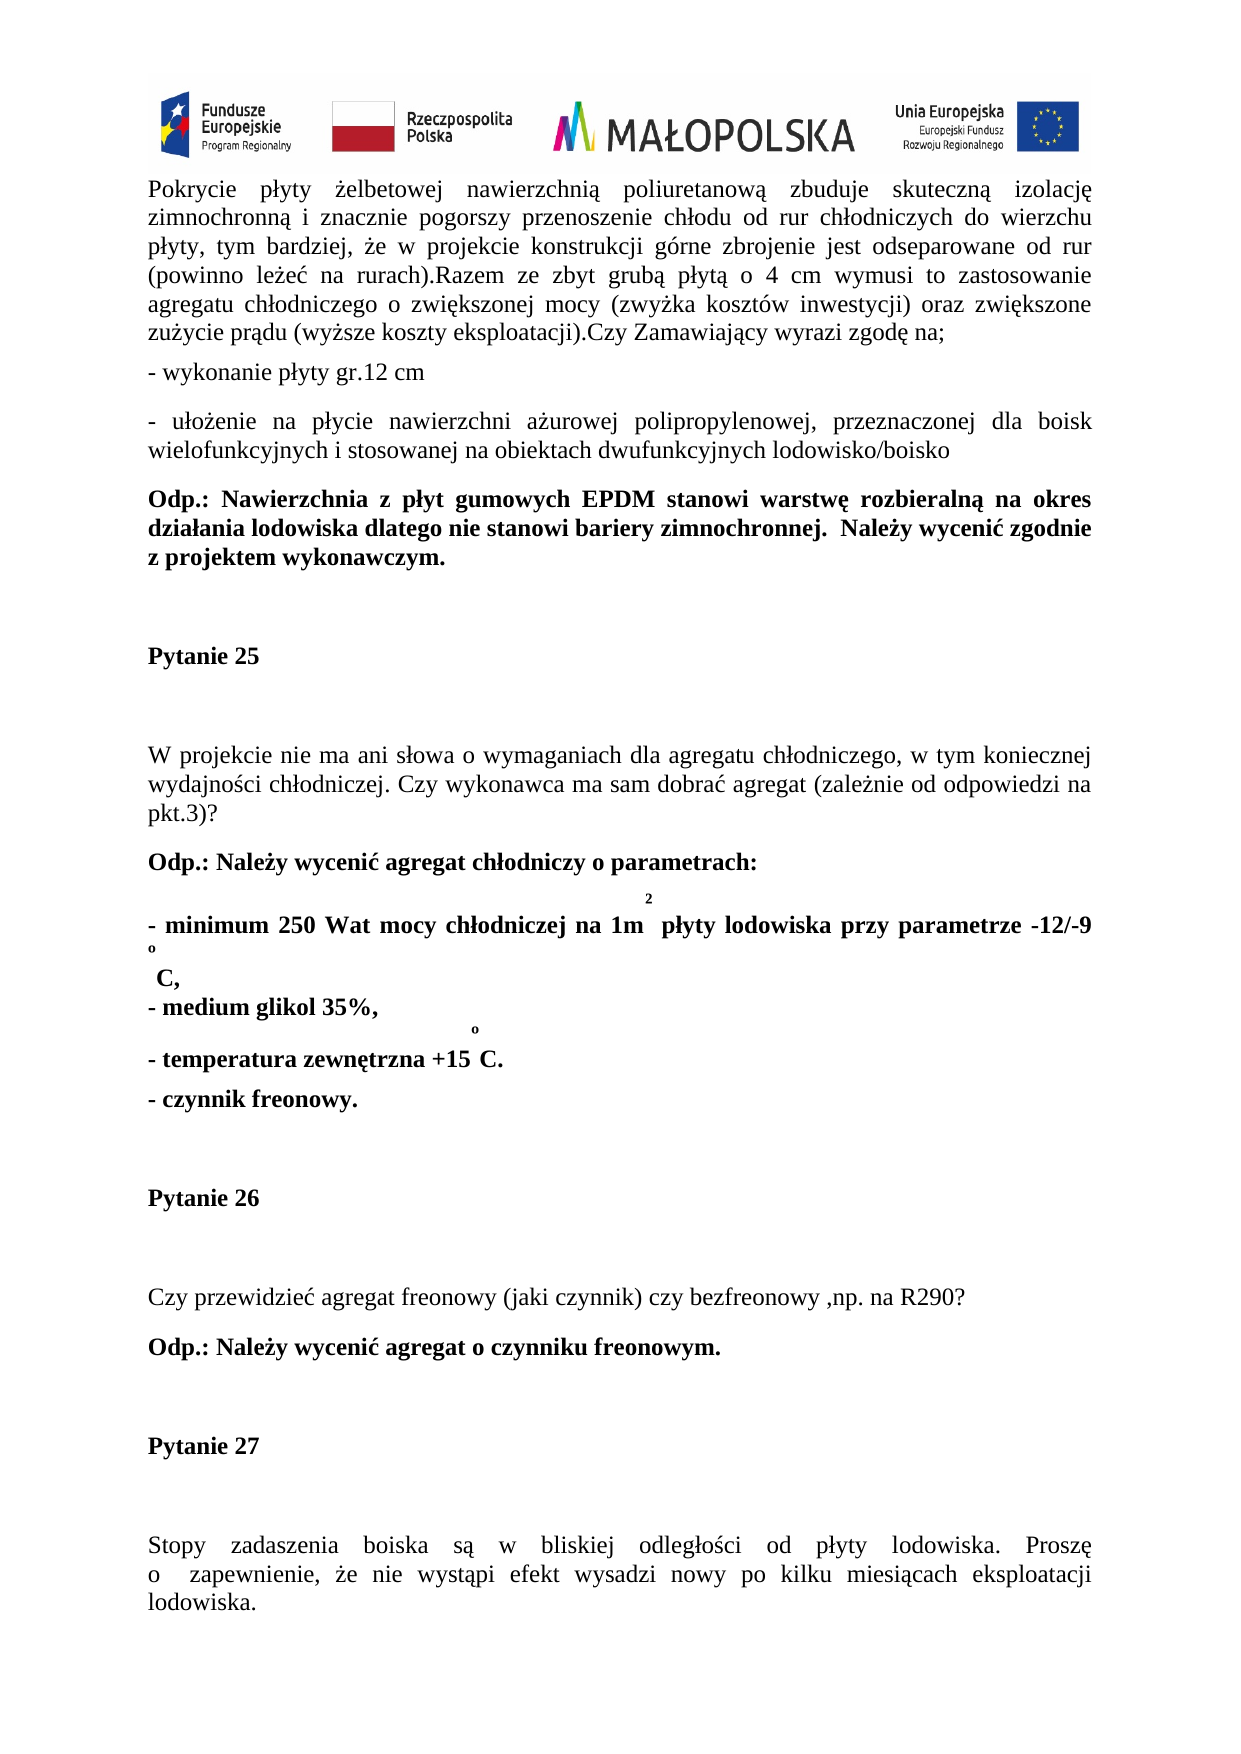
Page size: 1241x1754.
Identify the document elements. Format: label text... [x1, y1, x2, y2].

text - ułożenie na płycie nawierzchni ażurowej polipropylenowej, przeznaczonej dla boisk wielofunkcyjnych i stosowanej na obiektach dwufunkcyjnych lodowisko/boisko [148, 406, 1093, 464]
text Pytanie 25 [148, 641, 1093, 670]
text - medium glikol 35%, [148, 992, 1093, 1021]
text - minimum 250 Wat mocy chłodniczej na 1m² płyty lodowiska przy parametrze -12/-9 ºC, [148, 887, 1093, 992]
text Odp.: Należy wycenić agregat chłodniczy o parametrach: [148, 847, 1093, 876]
list Pokrycie płyty żelbetowej nawierzchnią poliuretanową zbuduje skuteczną izolację zimnochronną i znacznie pogorszy przenoszenie chłodu od rur chłodniczych do wierzchu płyty, tym bardziej, że w projekcie konstrukcji górne zbrojenie jest odseparowane od rur (powinno leżeć na rurach).Razem ze zbyt grubą płytą o 4 cm wymusi to zastosowanie agregatu chłodniczego o zwiększonej mocy (zwyżka kosztów inwestycji) oraz zwiększone zużycie prądu (wyższe koszty eksploatacji).Czy Zamawiający wyrazi zgodę na; [148, 174, 1093, 346]
text Stopy zadaszenia boiska są w bliskiej odległości od płyty lodowiska. Proszę o zapewnienie, że nie wystąpi efekt wysadzi nowy po kilku miesiącach eksploatacji lodowiska. [148, 1530, 1093, 1616]
text Odp.: Nawierzchnia z płyt gumowych EPDM stanowi warstwę rozbieralną na okres działania lodowiska dlatego nie stanowi bariery zimnochronnej. Należy wycenić zgodnie z projektem wykonawczym. [148, 484, 1093, 571]
text Pytanie 26 [148, 1183, 1093, 1212]
text W projekcie nie ma ani słowa o wymaganiach dla agregatu chłodniczego, w tym koniecznej wydajności chłodniczej. Czy wykonawca ma sam dobrać agregat (zależnie od odpowiedzi na pkt.3)? [148, 740, 1093, 827]
text Odp.: Należy wycenić agregat o czynniku freonowym. [148, 1332, 1093, 1360]
text - czynnik freonowy. [148, 1084, 1093, 1112]
text - temperatura zewnętrzna +15ºC. [148, 1021, 1093, 1073]
text Pytanie 27 [148, 1431, 1093, 1459]
text - wykonanie płyty gr.12 cm [148, 357, 1093, 385]
text Czy przewidzieć agregat freonowy (jaki czynnik) czy bezfreonowy ,np. na R290? [148, 1282, 1093, 1311]
